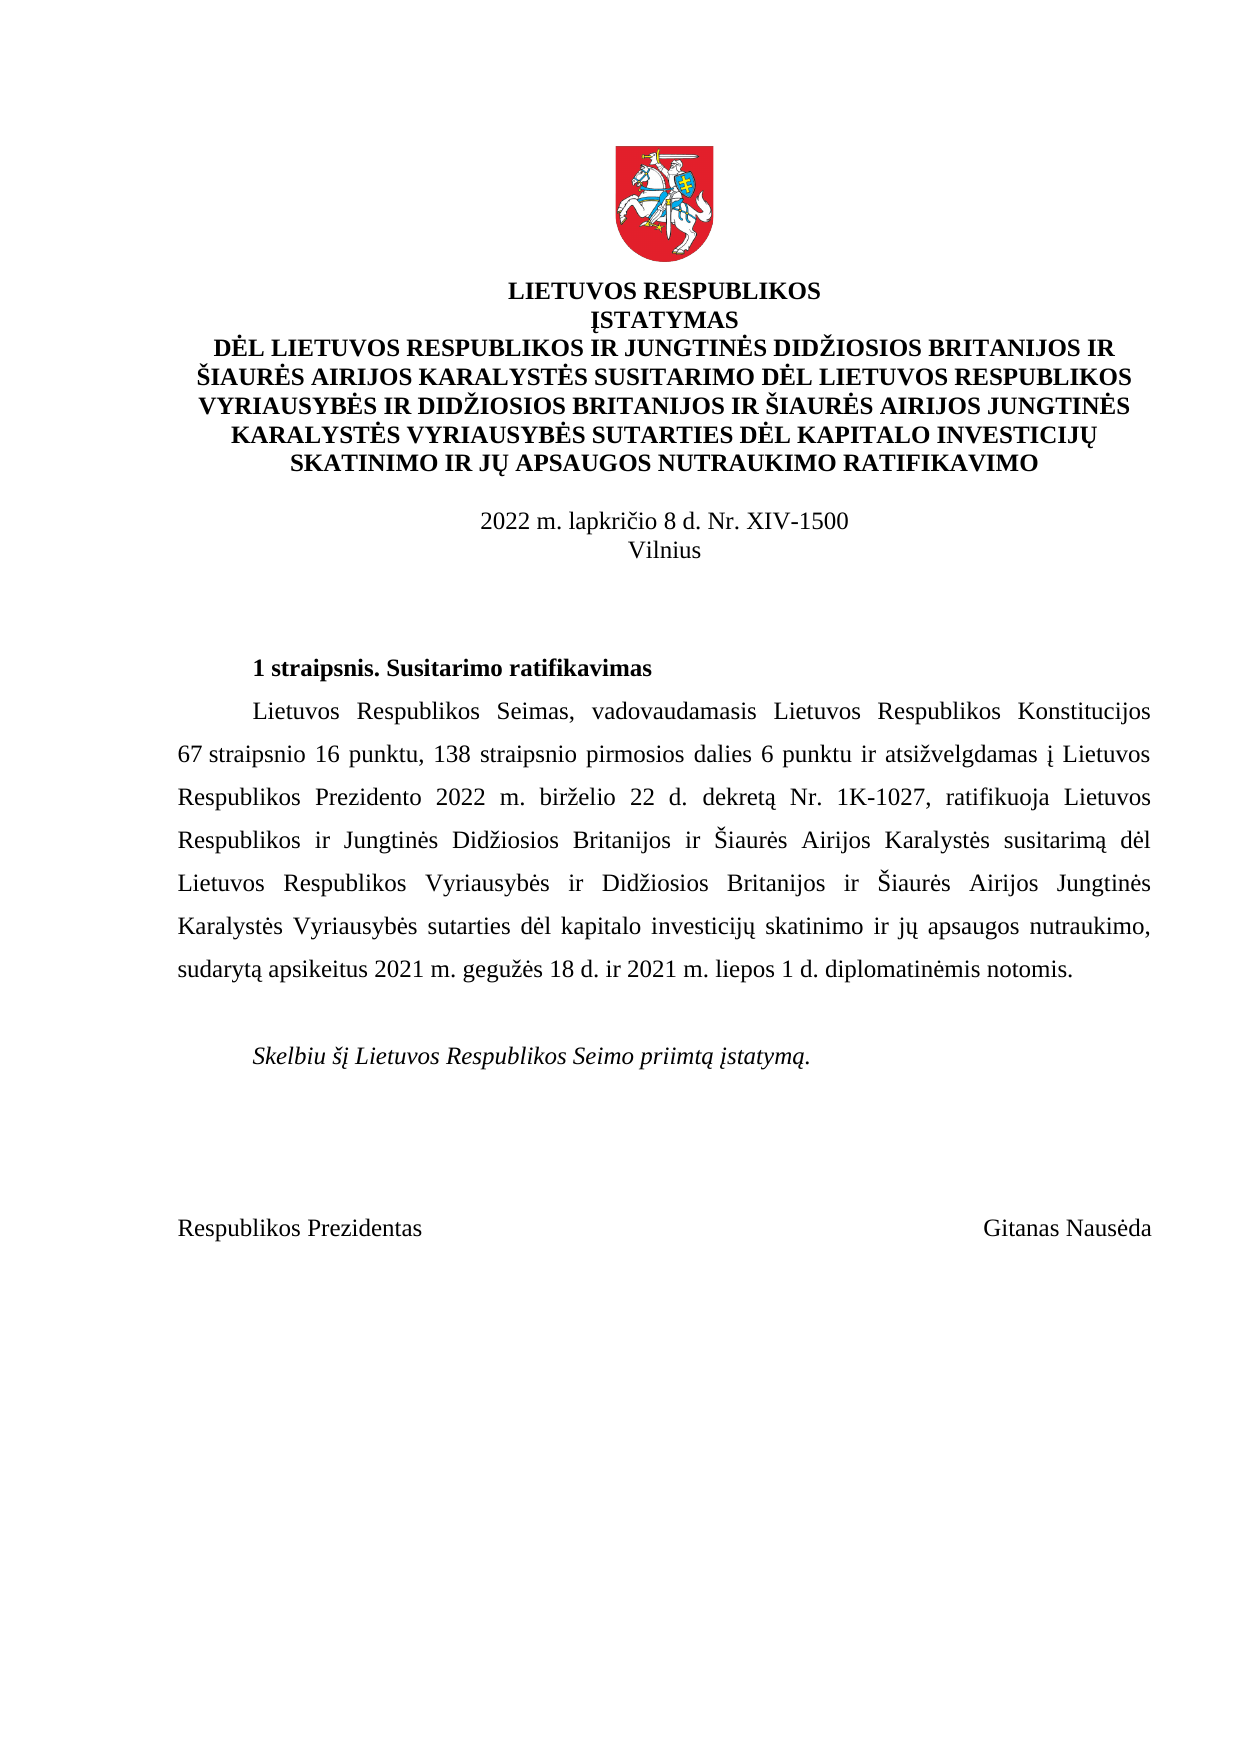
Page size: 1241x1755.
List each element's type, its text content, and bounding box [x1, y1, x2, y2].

text ĮSTATYMAS [177, 305, 1152, 333]
text Respublikos Prezidentas Gitanas Nausėda [177, 1213, 1152, 1242]
text Vilnius [177, 535, 1152, 563]
text 2022 m. lapkričio 8 d. Nr. XIV-1500 [177, 506, 1152, 535]
text LIETUVOS RESPUBLIKOS [177, 276, 1152, 305]
text Lietuvos Respublikos Seimas, vadovaudamasis Lietuvos Respublikos Konstitucijos 67 straipsnio 16 punktu, 138 straipsnio pirmosios dalies 6 punktu ir atsižvelgdamas į Lietuvos Respublikos Prezidento 2022 m. birželio 22 d. dekretą Nr. 1K-1027, ratifikuoja Lietuvos Respublikos ir Jungtinės Didžiosios Britanijos ir Šiaurės Airijos Karalystės susitarimą dėl Lietuvos Respublikos Vyriausybės ir Didžiosios Britanijos ir Šiaurės Airijos Jungtinės Karalystės Vyriausybės sutarties dėl kapitalo investicijų skatinimo ir jų apsaugos nutraukimo, sudarytą apsikeitus 2021 m. gegužės 18 d. ir 2021 m. liepos 1 d. diplomatinėmis notomis. [177, 696, 1152, 983]
text DĖL LIETUVOS RESPUBLIKOS IR JUNGTINĖS DIDŽIOSIOS BRITANIJOS IR ŠIAURĖS AIRIJOS KARALYSTĖS SUSITARIMO DĖL LIETUVOS RESPUBLIKOS VYRIAUSYBĖS IR DIDŽIOSIOS BRITANIJOS IR ŠIAURĖS AIRIJOS JUNGTINĖS KARALYSTĖS VYRIAUSYBĖS SUTARTIES DĖL KAPITALO INVESTICIJŲ SKATINIMO IR JŲ APSAUGOS NUTRAUKIMO RATIFIKAVIMO [177, 333, 1152, 477]
text 1 straipsnis. Susitarimo ratifikavimas [177, 653, 1152, 681]
text Skelbiu šį Lietuvos Respublikos Seimo priimtą įstatymą. [177, 1041, 1152, 1069]
